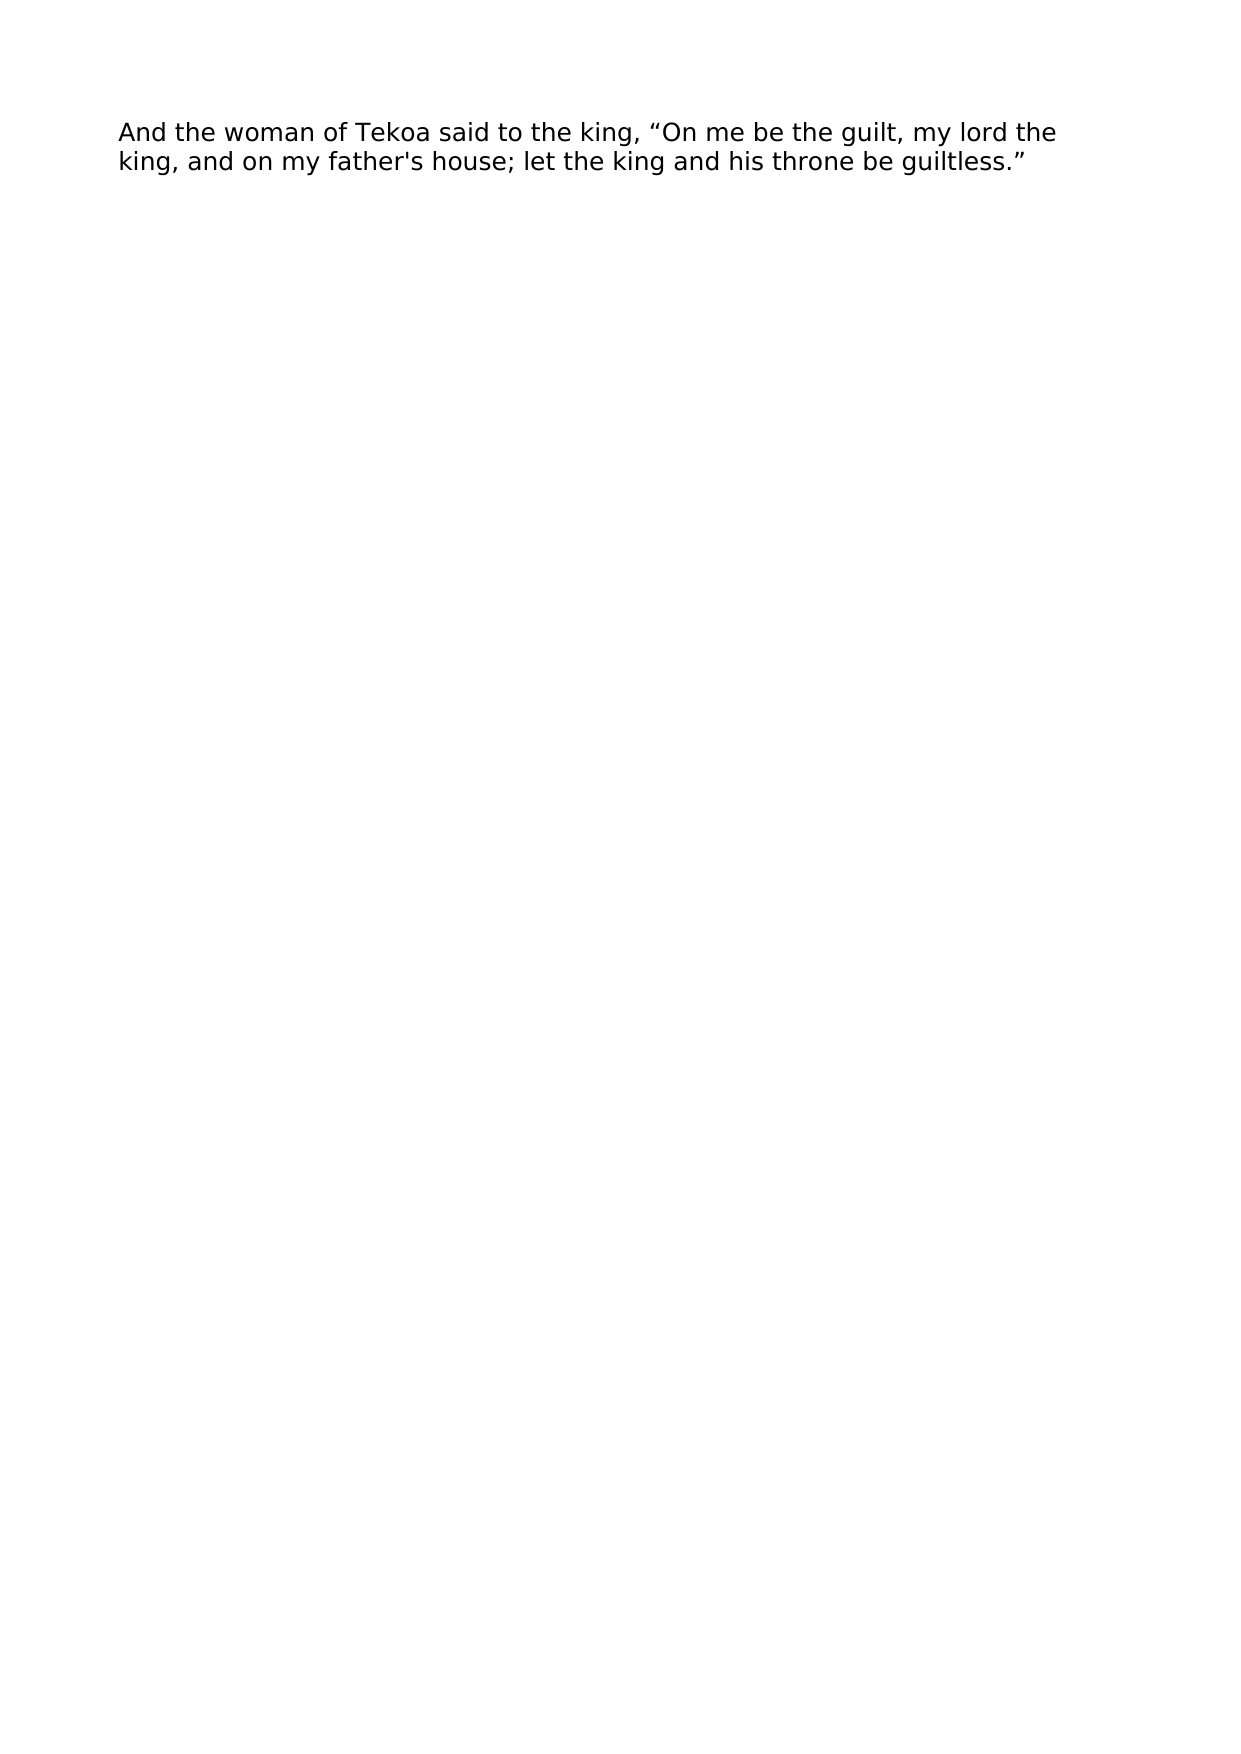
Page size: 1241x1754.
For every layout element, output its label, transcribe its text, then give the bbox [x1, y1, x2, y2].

text And the woman of Tekoa said to the king, “On me be the guilt, my lord the king, and on my father's house; let the king and his throne be guiltless.” [118, 118, 1122, 176]
